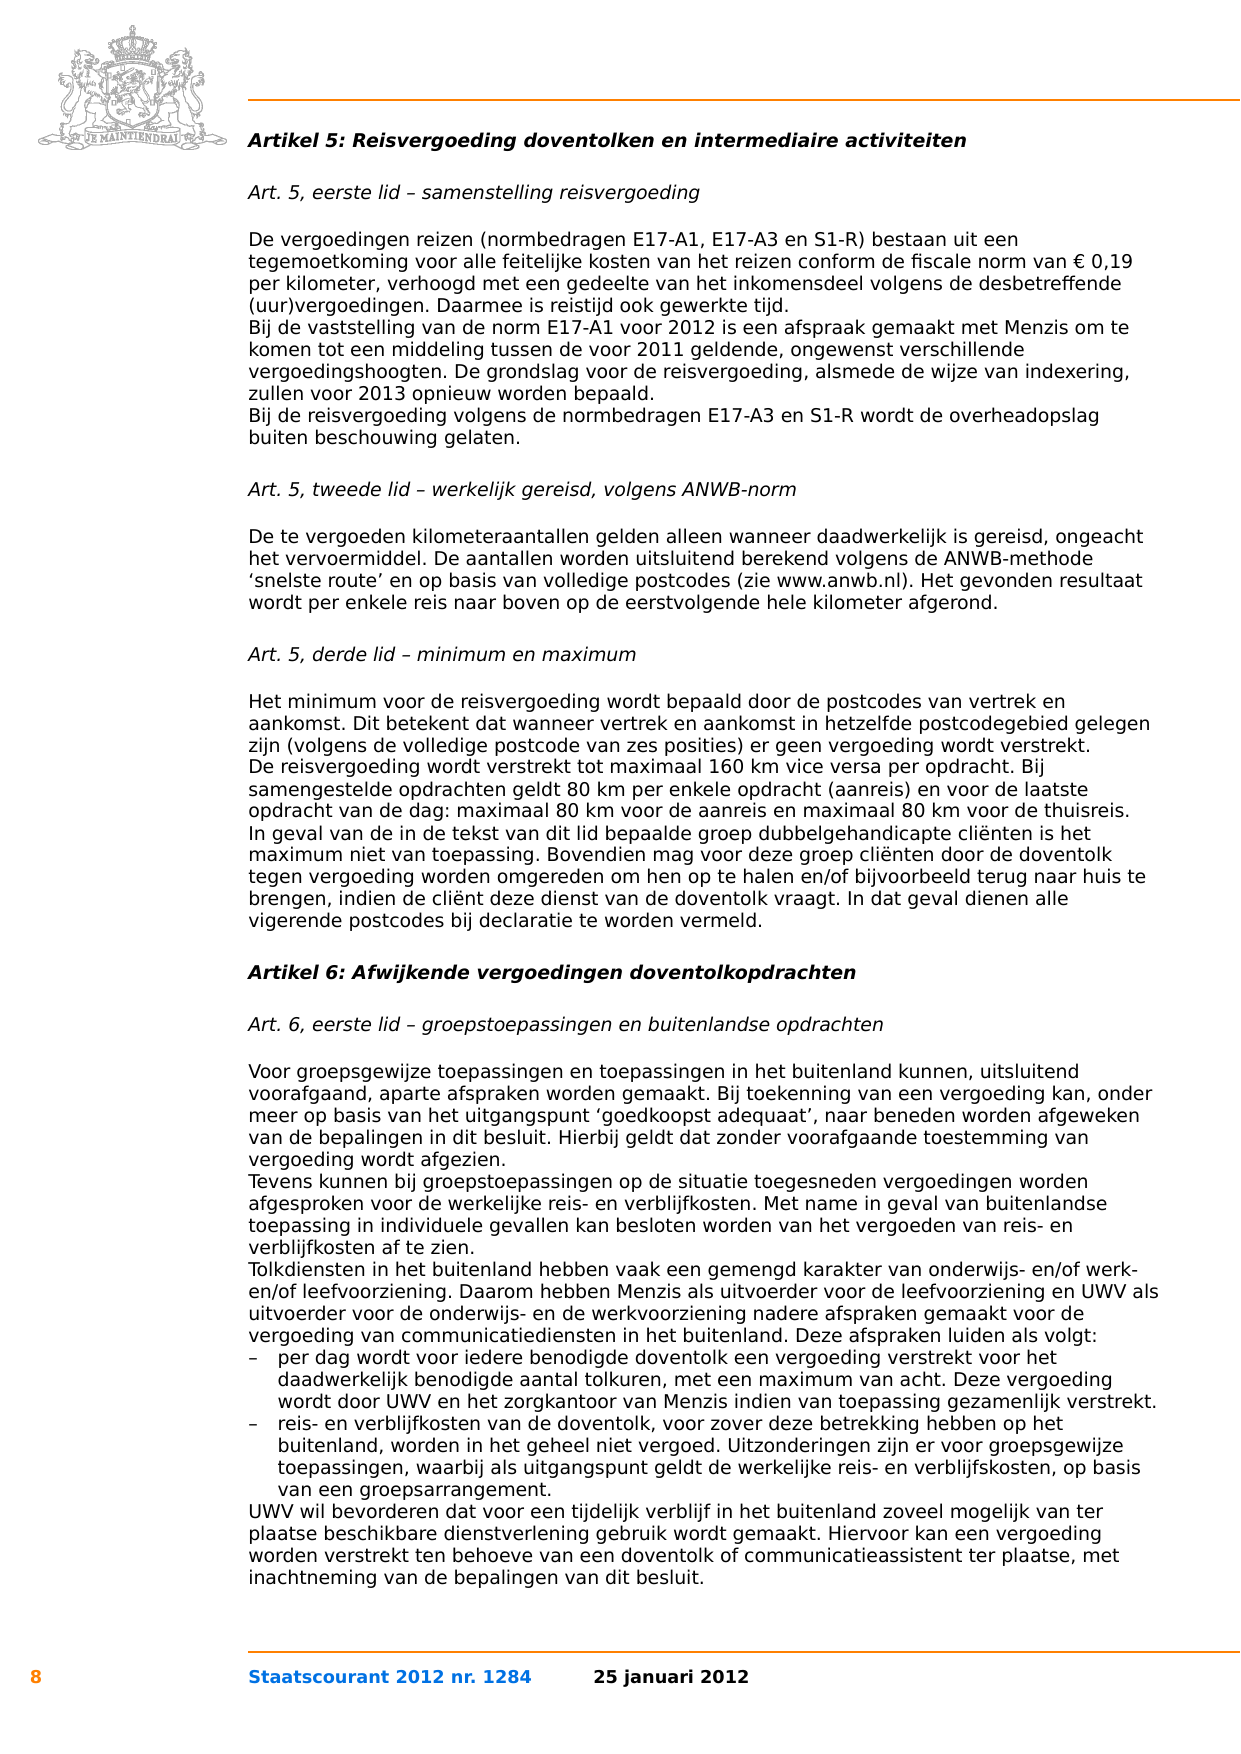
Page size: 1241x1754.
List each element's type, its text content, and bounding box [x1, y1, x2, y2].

text – per dag wordt voor iedere benodigde doventolk een vergoeding verstrekt voor het daadwerkelijk benodigde aantal tolkuren, met een maximum van acht. Deze vergoeding wordt door UWV en het zorgkantoor van Menzis indien van toepassing gezamenlijk verstrekt. [248, 1347, 1163, 1413]
subtitle Artikel 6: Afwijkende vergoedingen doventolkopdrachten [248, 962, 1163, 984]
text In geval van de in de tekst van dit lid bepaalde groep dubbelgehandicapte cliënten is het maximum niet van toepassing. Bovendien mag voor deze groep cliënten door de doventolk tegen vergoeding worden omgereden om hen op te halen en/of bijvoorbeeld terug naar huis te brengen, indien de cliënt deze dienst van de doventolk vraagt. In dat geval dienen alle vigerende postcodes bij declaratie te worden vermeld. [248, 822, 1163, 932]
text De te vergoeden kilometeraantallen gelden alleen wanneer daadwerkelijk is gereisd, ongeacht het vervoermiddel. De aantallen worden uitsluitend berekend volgens de ANWB-methode ‘snelste route’ en op basis van volledige postcodes (zie www.anwb.nl). Het gevonden resultaat wordt per enkele reis naar boven op de eerstvolgende hele kilometer afgerond. [248, 526, 1163, 613]
subtitle Artikel 5: Reisvergoeding doventolken en intermediaire activiteiten [248, 130, 1163, 152]
text Voor groepsgewijze toepassingen en toepassingen in het buitenland kunnen, uitsluitend voorafgaand, aparte afspraken worden gemaakt. Bij toekenning van een vergoeding kan, onder meer op basis van het uitgangspunt ‘goedkoopst adequaat’, naar beneden worden afgeweken van de bepalingen in dit besluit. Hierbij geldt dat zonder voorafgaande toestemming van vergoeding wordt afgezien. [248, 1061, 1163, 1171]
text – reis- en verblijfkosten van de doventolk, voor zover deze betrekking hebben op het buitenland, worden in het geheel niet vergoed. Uitzonderingen zijn er voor groepsgewijze toepassingen, waarbij als uitgangspunt geldt de werkelijke reis- en verblijfskosten, op basis van een groepsarrangement. [248, 1413, 1163, 1501]
subtitle Art. 5, derde lid – minimum en maximum [248, 643, 1163, 666]
text Tevens kunnen bij groepstoepassingen op de situatie toegesneden vergoedingen worden afgesproken voor de werkelijke reis- en verblijfkosten. Met name in geval van buitenlandse toepassing in individuele gevallen kan besloten worden van het vergoeden van reis- en verblijfkosten af te zien. [248, 1171, 1163, 1259]
text UWV wil bevorderen dat voor een tijdelijk verblijf in het buitenland zoveel mogelijk van ter plaatse beschikbare dienstverlening gebruik wordt gemaakt. Hiervoor kan een vergoeding worden verstrekt ten behoeve van een doventolk of communicatieassistent ter plaatse, met inachtneming van de bepalingen van dit besluit. [248, 1501, 1163, 1589]
picture [38, 25, 227, 150]
text Het minimum voor de reisvergoeding wordt bepaald door de postcodes van vertrek en aankomst. Dit betekent dat wanneer vertrek en aankomst in hetzelfde postcodegebied gelegen zijn (volgens de volledige postcode van zes posities) er geen vergoeding wordt verstrekt. [248, 691, 1163, 756]
subtitle Art. 5, eerste lid – samenstelling reisvergoeding [248, 182, 1163, 204]
subtitle Art. 5, tweede lid – werkelijk gereisd, volgens ANWB-norm [248, 479, 1163, 501]
subtitle Art. 6, eerste lid – groepstoepassingen en buitenlandse opdrachten [248, 1014, 1163, 1036]
text Tolkdiensten in het buitenland hebben vaak een gemengd karakter van onderwijs- en/of werk- en/of leefvoorziening. Daarom hebben Menzis als uitvoerder voor de leefvoorziening en UWV als uitvoerder voor de onderwijs- en de werkvoorziening nadere afspraken gemaakt voor de vergoeding van communicatiediensten in het buitenland. Deze afspraken luiden als volgt: [248, 1259, 1163, 1347]
text Bij de reisvergoeding volgens de normbedragen E17-A3 en S1-R wordt de overheadopslag buiten beschouwing gelaten. [248, 405, 1163, 449]
text Bij de vaststelling van de norm E17-A1 voor 2012 is een afspraak gemaakt met Menzis om te komen tot een middeling tussen de voor 2011 geldende, ongewenst verschillende vergoedingshoogten. De grondslag voor de reisvergoeding, alsmede de wijze van indexering, zullen voor 2013 opnieuw worden bepaald. [248, 317, 1163, 405]
text De reisvergoeding wordt verstrekt tot maximaal 160 km vice versa per opdracht. Bij samengestelde opdrachten geldt 80 km per enkele opdracht (aanreis) en voor de laatste opdracht van de dag: maximaal 80 km voor de aanreis en maximaal 80 km voor de thuisreis. [248, 756, 1163, 822]
text De vergoedingen reizen (normbedragen E17-A1, E17-A3 en S1-R) bestaan uit een tegemoetkoming voor alle feitelijke kosten van het reizen conform de fiscale norm van € 0,19 per kilometer, verhoogd met een gedeelte van het inkomensdeel volgens de desbetreffende (uur)vergoedingen. Daarmee is reistijd ook gewerkte tijd. [248, 229, 1163, 317]
